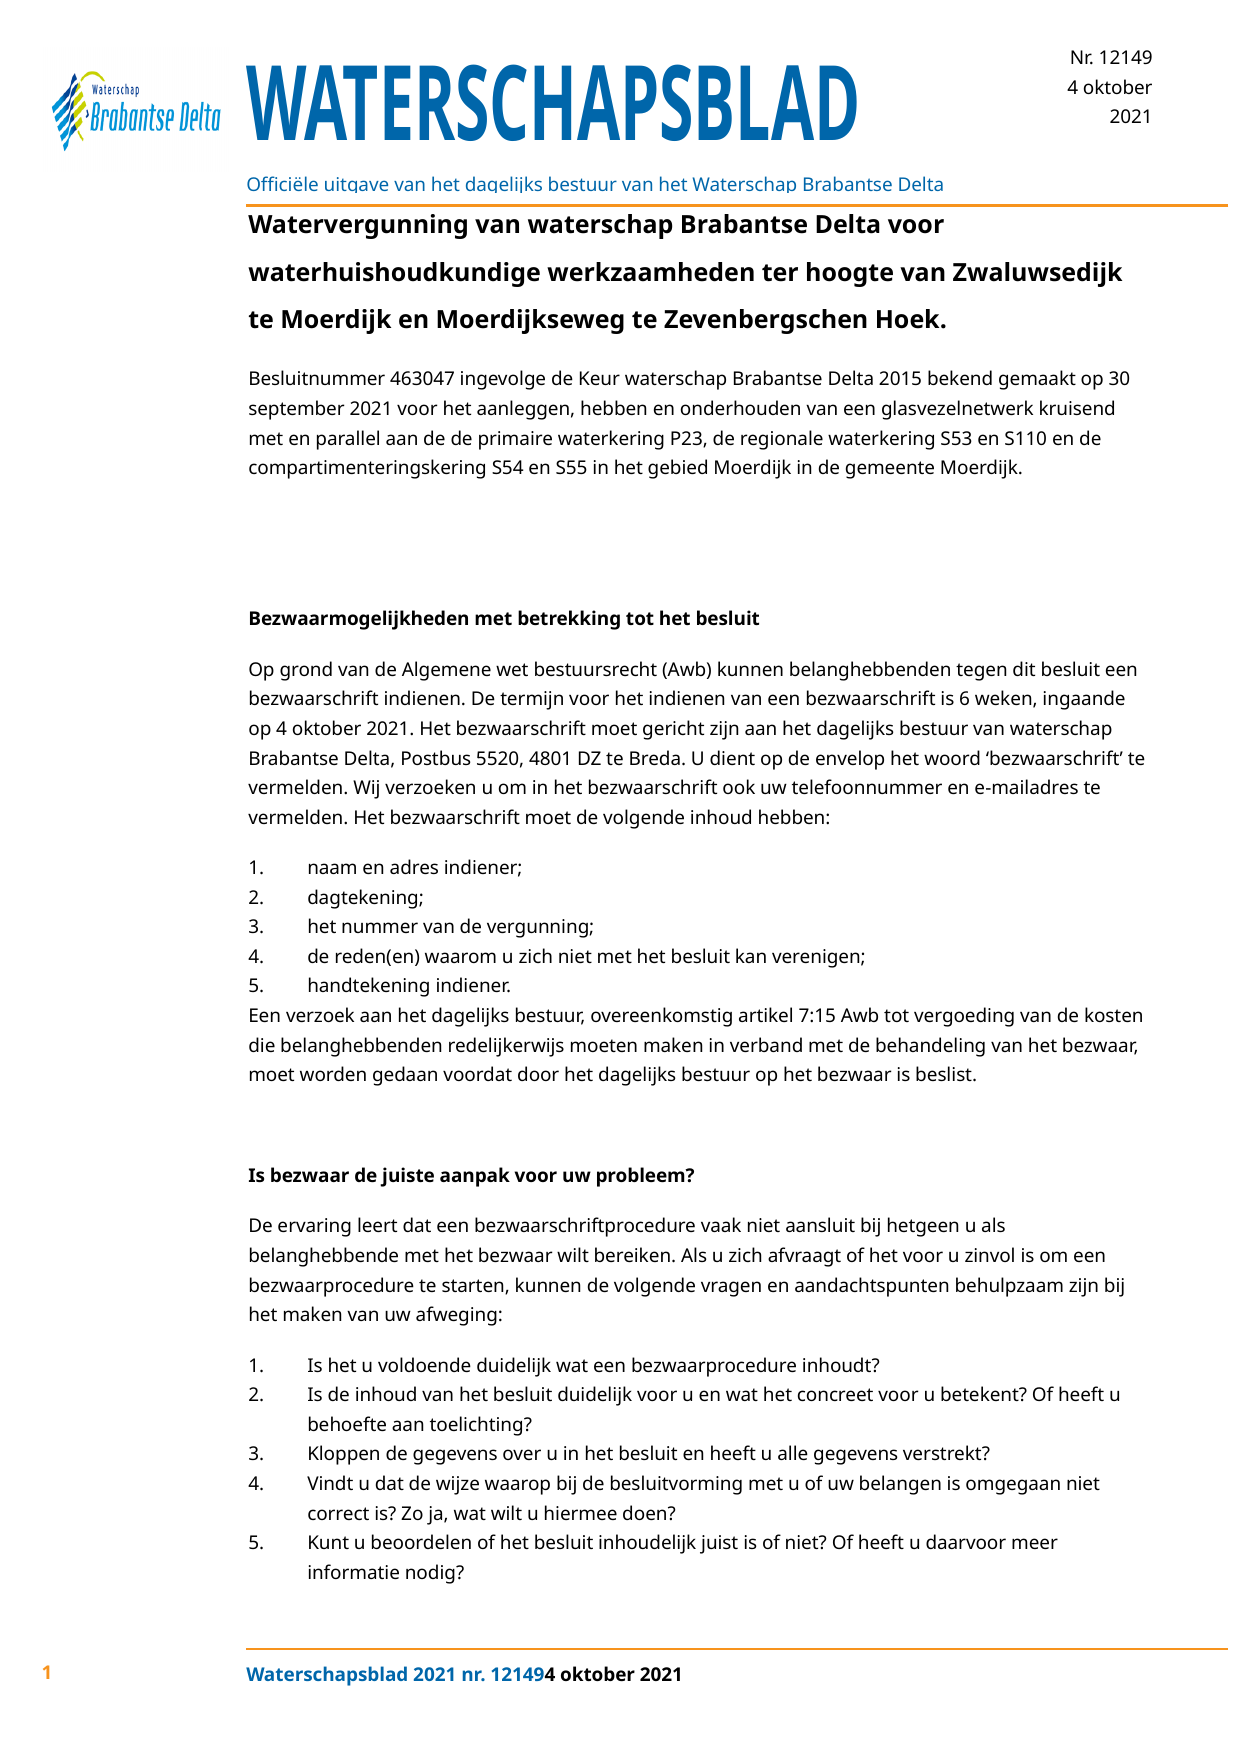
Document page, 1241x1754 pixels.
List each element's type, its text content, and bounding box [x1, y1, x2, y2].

list Vindt u dat de wijze waarop bij de besluitvorming met u of uw belangen is omgegaan niet correct is? Zo ja, wat wilt u hiermee doen? [248, 1470, 1152, 1525]
text Een verzoek aan het dagelijks bestuur, overeenkomstig artikel 7:15 Awb tot vergoeding van de kosten die belanghebbenden redelijkerwijs moeten maken in verband met de behandeling van het bezwaar, moet worden gedaan voordat door het dagelijks bestuur op het bezwaar is beslist. [248, 1002, 1152, 1087]
list dagtekening; [248, 884, 1152, 909]
text Bezwaarmogelijkheden met betrekking tot het besluit [248, 606, 1152, 631]
picture [41, 47, 231, 172]
text De ervaring leert dat een bezwaarschriftprocedure vaak niet aansluit bij hetgeen u als belanghebbende met het bezwaar wilt bereiken. Als u zich afvraagt of het voor u zinvol is om een bezwaarprocedure te starten, kunnen de volgende vragen en aandachtspunten behulpzaam zijn bij het maken van uw afweging: [248, 1213, 1152, 1327]
list Is het u voldoende duidelijk wat een bezwaarprocedure inhoudt? [248, 1352, 1152, 1377]
list Kunt u beoordelen of het besluit inhoudelijk juist is of niet? Of heeft u daarvoor meer informatie nodig? [248, 1529, 1152, 1584]
list de reden(en) waarom u zich niet met het besluit kan verenigen; [248, 943, 1152, 969]
list naam en adres indiener; [248, 854, 1152, 880]
text Op grond van de Algemene wet bestuursrecht (Awb) kunnen belanghebbenden tegen dit besluit een bezwaarschrift indienen. De termijn voor het indienen van een bezwaarschrift is 6 weken, ingaande op 4 oktober 2021. Het bezwaarschrift moet gericht zijn aan het dagelijks bestuur van waterschap Brabantse Delta, Postbus 5520, 4801 DZ te Breda. U dient op de envelop het woord ‘bezwaarschrift’ te vermelden. Wij verzoeken u om in het bezwaarschrift ook uw telefoonnummer en e‑mailadres te vermelden. Het bezwaarschrift moet de volgende inhoud hebben: [248, 656, 1152, 829]
text Is bezwaar de juiste aanpak voor uw probleem? [248, 1162, 1152, 1188]
text Besluitnummer 463047 ingevolge de Keur waterschap Brabantse Delta 2015 bekend gemaakt op 30 september 2021 voor het aanleggen, hebben en onderhouden van een glasvezelnetwerk kruisend met en parallel aan de de primaire waterkering P23, de regionale waterkering S53 en S110 en de compartimenteringskering S54 en S55 in het gebied Moerdijk in de gemeente Moerdijk. [248, 366, 1152, 480]
text Watervergunning van waterschap Brabantse Delta voor waterhuishoudkundige werkzaamheden ter hoogte van Zwaluwsedijk te Moerdijk en Moerdijkseweg te Zevenbergschen Hoek. [248, 207, 1152, 336]
list handtekening indiener. [248, 973, 1152, 998]
list Is de inhoud van het besluit duidelijk voor u en wat het concreet voor u betekent? Of heeft u behoefte aan toelichting? [248, 1381, 1152, 1437]
list Kloppen de gegevens over u in het besluit en heeft u alle gegevens verstrekt? [248, 1441, 1152, 1466]
list het nummer van de vergunning; [248, 913, 1152, 939]
